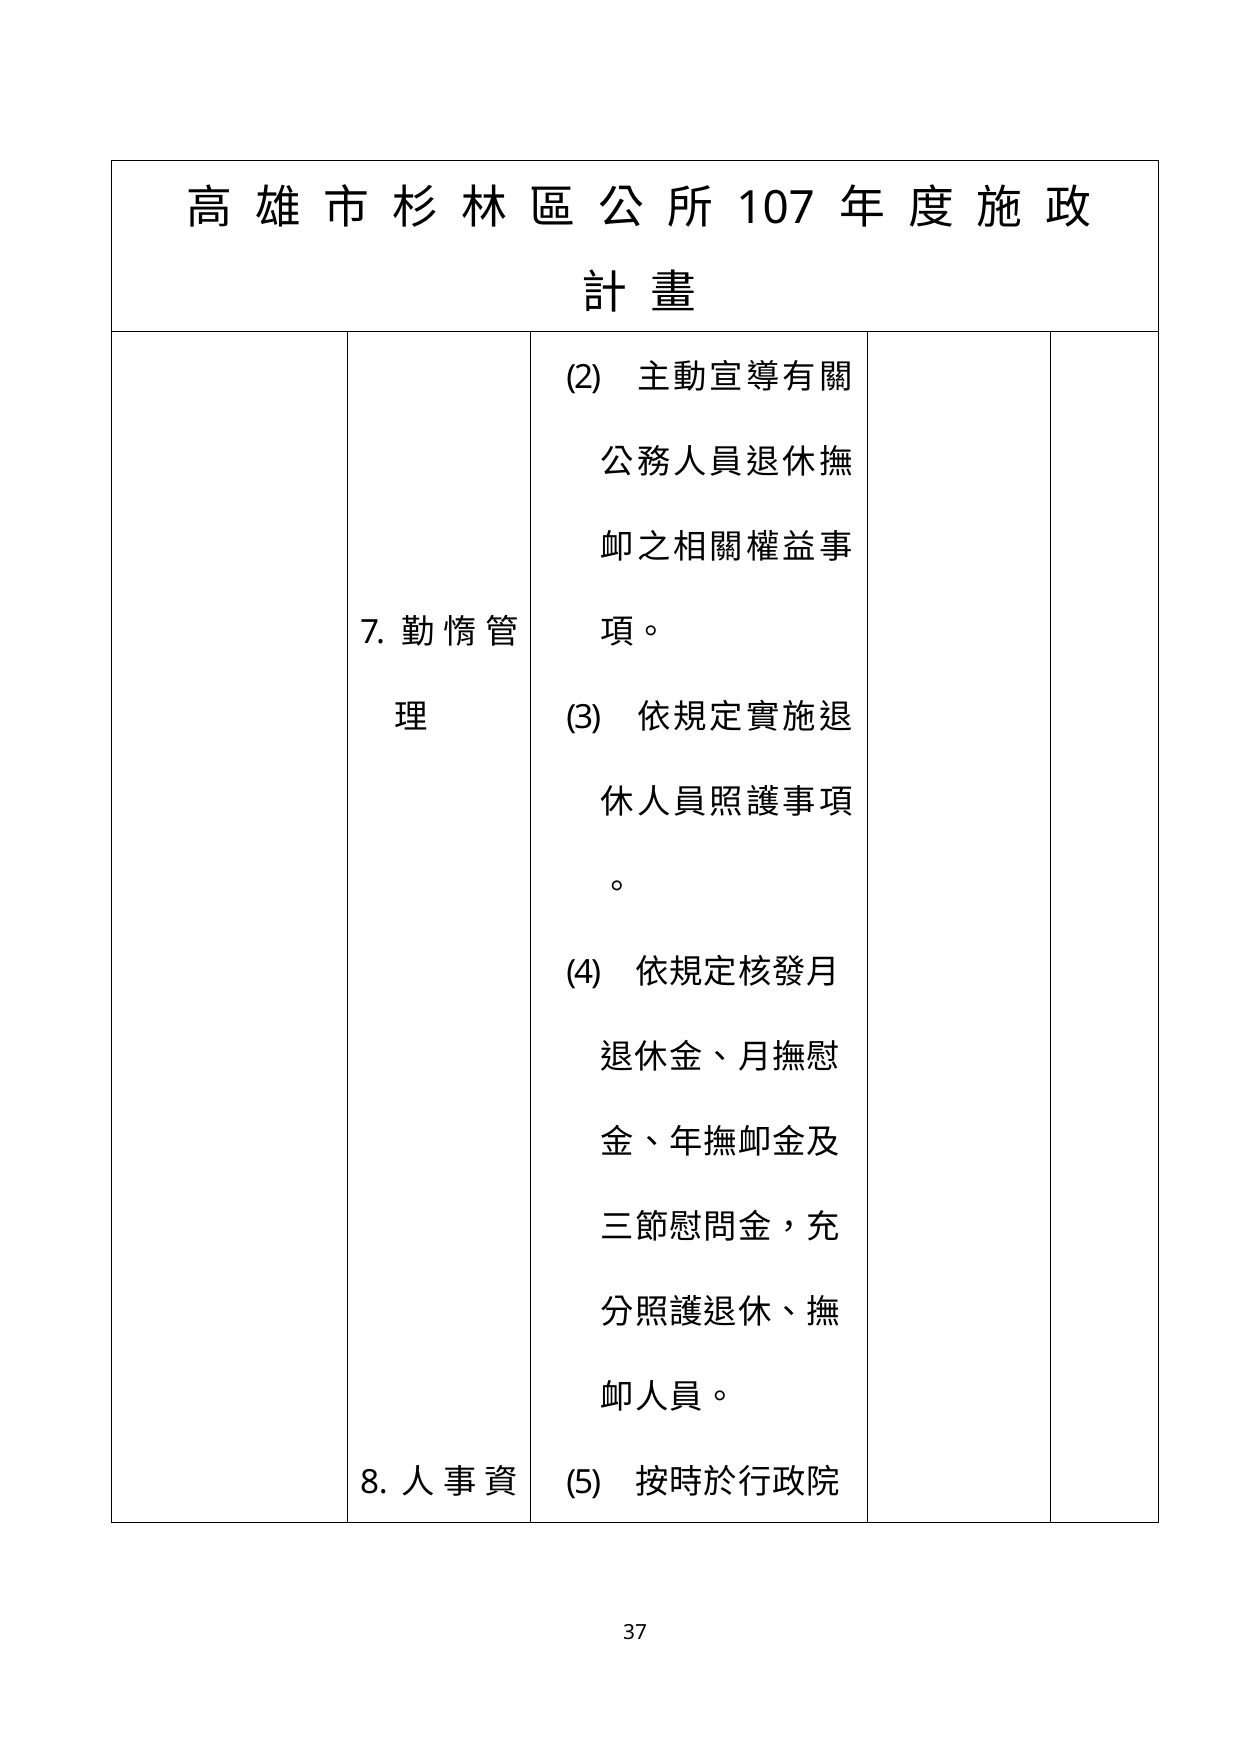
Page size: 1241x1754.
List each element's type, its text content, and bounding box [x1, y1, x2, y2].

table_cell (1)蒐集輿論反映資料，專人慎重處理，以達行政效率。 (2)機密案件依照規定辦理，以確保文書作業安全。 切實依照「高雄市政府文書處理實施要點」及有關法令規定，辦理公文收發、繕校工作。 依照「印信條例」及有關法令規定管理與使用印信。 設置專人，依照「高雄市政府文書處理實施要點」及有關法令規定辦理，使文卷案案可稽，並加強作業效率，提昇管理與應用功能。 (1)財產增減、移動登帳報告登記。 (2)財產增減月報、半年報、報廢表之編擬年統計表並定期(不定期)盤點清查。 （3）「市有財產管理系統」線上作業。 充實辦公廳設備，維護公共安全及營造優質洽公環境品質。 汰換及增購資訊硬、軟體設備，提升本所網路品質及資通安全。 (1)財產撥入接收捐送及購置之處理。 (2)財產之購置及營造請購單證簽辦與核定。 (3)財產之採購依據政府採購法相關規定辦理。 (4)採購驗收完畢後，採購單位將財產增加單、發票及有關文件，送會計單位查核確認後為財產之登記。 (1)房地產等不動產權登記。 (2)辦理一般產權責任簽證。 (3)房地產租借事項。 (4)一般財產租借事項。 (5)租借爭執處理。 (1)財產損毀及遺失之調查理賠事項。 (2)財產保護及修繕事項。 (3)擬訂消防防護計畫書，依規定進行消防編組，定期進行消防演練，期能落實火災、地震等災害預防。消防設備及飲水設備安全檢測。 (4)財產稅費及防護保險之處理。 (1)財產之報損、報毀或撥出之核定。 (2)辦理動產變賣標售事項。 (3)財產各項報表編報。 (1)車輛購置、贈與、移撥及報廢。 (2)車輛登記檢驗領照納稅事宜。 (3)車輛之保險事項。 (4)車輛之調派。 (5)油料與材料、工具報銷。 (6)車輛耗油量月報表之編造。 (7)車輛肇事之處理。 (1)車輛檢修報告及經費報銷。 (2)未合保養及修理事項之處理。 （1）依工友管理規定及勞動基準法辦理。 （2）依高雄市政府事務勞力替代措施推動方案及相關規定辦理。 (1)單位及人員清潔檢查工作。 (2)辦公處所佈置及調整建議。 (3)配合清除髒亂有關推行衛生清潔檢查工作。 (4)辦公廳內外環境之美化。 (5)辦公廳搬遷、計劃、進度、合約簽訂。 將拍賣案予以公告並及時依限將處理情形函復法院。 (1)編製年度物品購置概算。 (2)成躉採購之物品核定。 (3)辦理有關事務物品之採購。 (4)事務機械器具之保管養護。 (5)運動器材之保管養護。 (1)物品驗收後之處理。 (2)非消耗性物品之借用登帳。 (1)報廢物品之處理。 (2)物品收支月報。 (3)物品收支登帳。 (1)依據政府採購法規定辦理招標公告。 (2)開標結果之簽報。 每半年填報半年報表，每年填寫年報表送財政局備查。 現金(支票)出納保管，經常與各課室密切維繫協調，依法執行，收支隨時登記，數字力求正確無誤確實。 (1)協助各課室提出研究發展計畫以助益區政革新。 (2)依照研究單位或個人所提研究計畫呈報市府敘獎。 (1)切實執行稽催工作，掌握公文處理流程。 (2)加強實施本所訂定之「人民陳情案件作業流程處理期限」，以提高時效。 (1)上級交辦及重要業務列入追蹤管理。 (2)有關業務之協調與連繫。 (1)研擬下年度施政計畫先期作業，函報民政局審核後報府審議。 (2)擬訂下年度施政計畫草案報府審查並轉送市議會核備。 (1)賡續辦理本所為民服務平時考核工作。 (2)繼續實施「表揚績優地方人士實施要點」鼓勵提倡熱心公益者。 (3)與人民有關業務做到單一窗口櫃台化，達到一貫作業要求。 (4)規劃辦理以電話及通訊處理申請案件及簡化各項申請書表及其流程，以達到便民目的。 (5)舉辦為民服務工作人員講習及分組研討以提高素質。 (6)提供民眾便捷的各種意見反映管道。 (7)撰擬每年度為民服務工作績效報告。 (1)配合市府資訊中心戶役政電腦連線，持續推動辦公室自動化，並加強培訓區政資訊人員備用。 (2)申請資訊設備，推動辦公室自動化。 (1)人民陳情案件 均依規定追蹤列管,期限內辦妥以達便民措施。 (2)接獲人民訴願案即予列管，詳查處理情形，以合情、合理、合法的原則，慎重妥善處理。 (1)依「各機關職稱及官等職等員額配置準則」等規定檢討組織編制。 (2)推動策略性人力資源管理措施及落實顧客導向之人事服務，貫徹分層負責，權責劃分明確，公文流程縮短，發揮行政效能。 (1)依法組成本所甄審委員會，以公開、公平、公正辦理陞遷審議。 (2)職務出缺，除由現職人員陞補外，均申請分發考試及格人員，以貫徹考用合一政策，或依業務需要商調他機關現職人員。 (3)依法辦理本所公 務人員任免遷調及銓審作業。 (4)落實照顧弱勢族群工作權，依規定進用身心障礙人員。 (1) 綜覈名實、信賞必罰，建立平時考核動態資料，作為考績獎懲及任免遷調之依據。 (2)依相關法令公正、公平辦理另予考績、年終考績及專案考績。對平時工作積極、業績優異或品德操守良好，有具體事蹟之人員予以激勵表揚。 (3)依照「行政院及所屬各機關公務人員平時考核要點」等相關法令加強勤惰管理，強化公務紀律，落實單位主管督導責任。 (1)加強推動「公務人員終身學習推動方案」、「各機關鼓勵公務人員積極學習英語具體措施」及「型塑學習型政府行動方案」,「推動公務人員數位進修計畫」等方案，派員參加各項訓練，培養公務人員創新觀念，提昇服務品質。 (2)鼓勵員工在職進修，積極參與各項研習課程,提升本所公務人員人力素質。 (1)按中央有關規定覈實支給員工待遇、獎金、子女教育補助費、各項生活津貼等其他給與維護員工權益。 (2)確依「公教人員保險法」辦理公、務人員公保事宜。 (3) 依據「高雄市政府補助公教人員健康檢查作業規範」，推動公教人員健檢補助方案規劃分配員工參加健檢人員，並提供各合格醫院診所健檢資訊予同仁知悉。 (4)全民健康保險：依全民健康保險法及有關規定辦理公務人員及其眷屬全民健康保險。 (1)依規定辦理退休、撫卹、資遣案件，並購買獎牌、紀念品等贈送退休人員。 (2)主動宣導有關公務人員退休撫卹之相關權益事項。 (3)依規定實施退休人員照護事項。 (4)依規定核發月退休金、月撫慰金、年撫卹金及三節慰問金，充分照護退休、撫卹人員。 (5)按時於行政院人事行政總處ECPA之軍公教人員退休撫卹資料調查表正確填報資料。 (6)按時繳納當月退撫基金費用；推動退休公務人員參與志願服務。 (1)切實執行差勤管理，對本所員工出勤，每月依規定實施不定期抽查維護辦公紀律。 (2)落實職務代理制度，建立職務代理人名冊，確實執行。 賡續建立或更新機關與個人資料，按時填送各項表報。 配合ecpa人事服務網路平台，賡續推動「人力資源管理資訊系統」（WebHR），並隨時異動更新，維持人事資料即時性與正確性。 加強實施員工參與及建議制度，以提升行政效率。利用集會等各種傳遞訊息方式，加強宣導性騷擾、性別歧視防治觀念及申訴管道，並積極拔擢績優女性同仁，並依限填報相關資料參加市府推動性別主流化。 積極推動員工協助方案，提供符合同仁、主管及機關在工作上、生活上及健康上需求之服務措施。 依中央及地方政府預算籌編原則、高雄市地方總預算案歲出概算編製應行注意事項及高雄市地方總預算編製作業手冊及有關規定，就各業務單位工作計畫所需，核實編製年度歲入與歲出預算。 預算完成法定發布或核定保留程序後，依直轄市及縣(市)單位預算執行要點及市府補充規定，參照各業務單位年度工作計畫進度，編製預算(保留)分配表函報本府主計處核定後付諸實施，並切實監督執行。 依直轄市及縣(市)單位預算執行要點規定，執行年度預算時，如有合於中央及地方政府預算籌編原則所定得請求提出追加(減)預算情形者，得報請市府核准辦理；如有合於預算法第七十條各款情事且經檢討年度預算相關經費確無法容納，得申請動支第二預備金；另依高雄市政府動支災害準備金作業要點規定，及時辦理動支災害準備金作業。 (1)經費動支簽核應與預算編列用途相符;預算執行應與計畫進度相合，如有落後，促請業務單位注意檢討改進。 (2)採購計畫應依政府採購法及相關子法規定程序辦理。 (3)健全財務秩序，加強財務內控，除嚴格審核各項收支憑證外，不定期實施現金、票據與證券查核等。 (4)依據簿籍按月編製會計報告;上半年編製半年結算報告，按年編製單位決算。 (5) 各項支付案件依法審核，除採購卡給付項目外，儘速隨到隨辦，完成支付手續。 (1)訂定本所統計業務實施計畫及執行情形之檢討。 (2)辦理各類公務統計報表之審核與管理。 (3)編製區政統計總報告。 (4)辦理公務統計報表內部稽核。 (5)配合及協調辦理各項統計調查工作。 (6)兼(協)辦統計調查人員之遴選與聯繫。 選定易滋弊端業務項目辦理業務稽核，先期發掘業務缺失並提出改進措施。 透過各種會辦案件或召開政風座談會及執行專案訪查，研提業務興革建議，提昇機關廉能形象。 聘請具法律素養之專家、學者，利用各種集會場所講解端正政風、防制貪瀆相關法令，增進員工法律常識。 檢討本所「無效率不便民」之行政規章，並透過廉政會報及主管會報適時修正，以提昇行政效率及消弭貪瀆成因。 主動發掘員工廉能事蹟，簽報首長公開表揚或獎勵，樹立公務員優良典範。 利用各種集會場所及透過媒體、網路宣導相關政風法令及鼓勵民眾勇於檢舉貪瀆不法。 辦理政風實況問卷調查，以瞭解本所政風實況，作為改善政風，策進預防貪瀆不法之參考。 (8) 依據「高雄市政府員工廉政倫理規範」暨本府準用「行政院及所屬機關機構請託關說登錄查察作業要點」妥處相關案件，並依規定登錄建檔。 (9)主動配合業務單位活動加強辦理反貪、反詐騙及消費者保護等宣導作為。 加強公務機密維護宣導工作。 實施定期與不定期機密維護檢查，發現缺失立即簽請改進。 定期辦理公務文書資料密等變更註銷作業。 針對重要行政會議及採購底價等易滋洩密事項或有關國家安全、國家利益事項，協調策訂嚴密專案保密措施，杜絕洩密情事。 加強洩密資料蒐報及查處。 辦理專案資訊機密維護檢查，配合資安演練，機先消弭資安事件，有效確保機關資訊安全。 依照本所環境特性研修訂「預防危害或破壞事件實施計畫」乙種，並結合行政力量確實執行。 實施定期與不定期預防措施安全狀況檢查，發現缺失立即簽請改善。 依據本所門禁管理安全措施確實辦理並配合保全公司，加強巡邏查察，以確保機關安全。 配合春安、十月慶典或專案期間安全維護會報，落實安全維護功能。 依據「高雄市政府及所屬各機關處理人民陳情案件要點」及「高雄市政府處理民眾抗爭事件處理程序及聯繫作業要點」有關規定，協調主管單位妥處民眾集體陳情案件，加強重大偶突發或危安事故之預警資料蒐報，並於事件發生1小時內，通報上級機關。 蒐集違反國家安全法第2條之1情事及有關危害國家安全及影響國家利益之資料，提供調查機關處理。 加強查察員工品德生活違常、行政缺失等情事，審慎研析案情，以發掘貪瀆不法。 對易滋弊端之業務，如採購案件，積極發掘，查處貪瀆不法案件。 依據行政院頒「獎勵保護檢舉貪污瀆職辦法」，受理各類檢舉案件，並依法審慎處理。 依據公職人員選舉罷免法及相關規定辦理。 高雄市里區域調整暨鄰編組辦法規定，要求各里辦公處擬訂年度工作計畫報區公所審核，並注意其執行績效，適時加以考核。 召開里業務聯繫會報，報告業務狀況、檢討改進里行政工作之推行及彙集建議案作妥切之處理。 特優里鄰長就現任且 無不良事蹟者，依規定程序及名額提經區務會議通過後報請市政府頒獎表揚。 結合轄內各單位整體力量，推動地方建設，提高服務品質。 (1)依據高雄市政府民政局訂頒之「高雄市里幹事服勤要點」辦理。 (2)訪問目的為瞭解里民一般狀況，發現困難問題主動為其服務。 (3)適時整理戶長資料之異動，並將訪問結果登記在戶長資料卡。 (4)為強化里幹事之勤，由民政課長及督導考核小組分定期與不定期方式赴里督導，並填訪查表送區長核閱，區長並作重點督導。 舉行里幹事工作會報，由各課室主管，提示工作事項，著重工作檢討、疑難問題之解決，並作成紀錄送區長核閱。 擬訂鄰長講習計畫，以溝通作法，促進政令之推行。 (1)擬訂鄰長參訪各項建設活動計畫及參加注意事項。 (2)調查參加參訪各項建設活動人數。 (3)依照計畫分梯次執行。 里鄰長於任期內死亡者，發給1次喪葬補助暨遺族慰問金，其標準如下： (1)里長：2萬元。 (2)鄰長：1萬5仟元。 每位鄰長每人每月2,000元交通費。 每位里鄰長每人每月240元。 依據全民健康保險暨相關規定辦理。 (1)要求里幹事鼓勵並宣導轄內市民自動自發(反映)改善市容。 (2)依據「高雄市政府改善市容查(通)報實施要點」辦理，對改善市容案件儘速填寫查(通)報，逕送業務有關機關辦理，並轉報市府處理。 在轄區內如有發現廢棄車輛，要求各里幹事及時查報並函轉警察單位辦理。 (1)勸導農曆7月普渡及同一主神祭典在同一天舉行。 (2)宣導中元節配合集中焚化紙錢。 (3)執行祭典拜拜節約不赴宴、不宴客，公務員率先倡導力行。 (1)組織改善民俗勸導小組勸導民眾實踐節約。 (2)勸導市民參加集團「婚禮」力求節約，不舖張。 利用各種集會(里民大會及寺廟基層會議)時宣導。 (1)利用各種集會，廣予宣導調解功能。 (2)及時召開調解委員會議調解糾紛。 每月第二週週六服務區民 不定期清查、訪視轄區內未登記之寺廟、教會(堂)，積極輔導辦理登記。 (1)加強財務稽核。 (2)輔導健全組織。 (3)掌握動態，出席各項會議。 (4)加強溝通互動、協助解決各項疑難問題。 輔導節約祭典費用，興辦公益慈善活動，以彰顯宗教慈悲濟世、教化社會、造福人群之精神。 (1)輔導祭祀公業土地派下提出祭祀公業土地登記。 (2)核發祭祀公業派下員證明。 配合宣導公告土地現值相關事宜。 (1)依耕地三七五減租條例、高雄市耕地租約登記自治條例及相關法令規定辦理耕地租約續訂、變更、終止、註銷、更正等事項。 (2)依耕地三七五租約清理要點及相關法令規定清理耕地三七五租約，遇有租約資料與實情不符部分，則後續依有關規定辦理。 (3)對於訂有三七五租約者，隨時與地政事務所聯繫依異動情形（例如終止租約、徵收、重劃、重測、分割、合併）釐正租約登記簿冊。 (1)依耕地三七五減租條例、高雄市政府及各區公所耕地租佃委員會設置要點、高雄市各級耕地租佃委員會調解調處須知等關法令規定辦理耕地租佃爭議調解。 (2)審查租佃爭議調解申請案之資格與附繳證件，並於調解前先實地勘查土地使用現況。 (3)調解會議決議內容應具體明確，會議紀錄（含筆錄）應報市府備查。 (4)經調解成立案件函報市府耕地租佃委員會發給證明書，調解不成立案件移請市府耕地租佃委員會調處。 (5)如遇天災時，召開耕地租佃委員會，勘查歉收情形，並議定減租辦理，陳報市府。 召開租佃委員會辦理。 配合非都市土地使用管制規則第5條規定，查報違反非都市土地使用管制。 (1)召開「強迫入學委員會」，執行強迫入學條例施行細則有關規定事項，並隨時追蹤中輟通報學生，執行強迫入學規定。 (2)適時調查區內學齡兒童，確實審核戶籍資料，並依學區劃分填送入學通知單。 (3)配合各校輔導休學或中輟之學生，繼續完成9年國民教育 (1)專人辦理國民體育業務。 (2) 配合體育署及本市推展全民運動政策，規劃主、承辦體育活動、輔導及推動區內社會團體辦理體育活動。 (1)加強配合推行莊敬自強端正禮俗宣導。 (2)適時配合舉辦各種社教活動。 (3)洽請社團寺廟舉辦有意義的文教活動。 (4)加強宣導守法觀念，鼓勵社區自主精神意識，以塑造優質環境，培養居民認同感。 （5）辦禮春秋季藝文活動及國語文競賽。 (1)協助衛生單位推行醫療保健及公共衛生工作。 (2)鼓勵市民按時接受各項疫苗接種。 (1)每月定期召開登革熱區級防疫指揮中心會議，建立跨單位合作機制。 (2)輔導各里成立環境整頓或環境改造相關工作之志工隊。 (3)規劃辦理里鄰長登革熱研習會及社區民眾登革熱衛教宣導。 (4)請里幹事查報各轄區破損空屋並函報各權管單位。 (5)成立「里登革熱防治小組」每週至少動員巡查1次，參與鄰里轄內孳生源清除與里民衛教宣導。 (6)協調各權責機關根本處理轄區內積水地下室、破損空屋、髒亂空地、廢輪胎廠、回收場、陽性水溝、大型隱藏性孳生源。 (7)落實大雨後48小時七大列管點複查及登革熱防治工作。 (1)於流感大流行時，配合衛生單位執行轄區臨時集中收治隔離場所防治措施。 (2)利用各種集會協助宣導市民接種流感疫苗及流感防治措施。 結合社區資源宣導「老人免費裝假牙」政策。 (1)協助宣導預防食品中毒5原則：要洗手、要清潔、要生熟食分開、要澈底加熱、要低溫保存。 (2)協助宣導民眾均衡攝取各類新鮮食物，減少因攝取大量單一食物而提高特定汙染物質之風險。 結合社區組織、團體推動社區健康營造。 (1)配合衛生單位針對所轄里長、里幹事辦理自殺防治守門人訓練，落實守門人功能，里長與里幹事分計各達轄區里數80%以上，並逐年調升至100%。 (2)利用行政資源及各項集會協助推動安心專線： 「0800788995」。 落實社區內自殺高風險個案之發掘、關懷、轉介及通報。 (1)針對社區網絡內里長、里幹事辦理毒品防制宣導課程，以增進其毒品防制知能，並建立社區藥物濫用防制網絡，以提升預防成效。 (2)協助宣導24小時不打烊免付費戒毒成功專線0800-770-885，及法務部藥頭檢舉專線0800-024 -099*2。 配合參加衛生單位辦理針對社區網絡內里長、里幹事社區(疑似)精神病患辨識及護送就醫技巧訓練。 (1)於跑馬燈或LED看板播放「檳榔子本身就是致癌 物，即使不加紅灰、白灰、荖花、荖葉等添加物，嚼它就是會致癌」、「政府提供免費子宮頸癌、乳癌、大腸癌、口腔癌四項癌症篩檢，符合篩檢資格民眾請洽各區衛生所」及「室內公共場所、室內三人以上工作場所及大眾運輸工具內全面禁止吸菸，違者將罰鍰2千至1萬元」。 (2)協助本市衛生所辦理癌症防治篩檢及菸害防制工作。 (1)協助發掘及通報社區有長期照顧需求個案。 (2)結合社區資源宣導長期照顧服務。 召開推行會報及檢討會。 加強各社區、機關學校環境清潔綠美化。 （1）加強社區共共衛生設施及家戶衛生教育。 （2）資源回收及垃圾減量。 （3）廚餘回收再利用。 (1)依據內政部國防部函頒「民防團隊編訓服勤實施規定」辦理。 (2)本區民防團、分團經常檢討。 依上級規定辦理。 遵照上級所頒演習計畫及規定辦理。 調查戰時可動員人力、物力，隨時掌握動員及徵購徵用。 （1）運用民間及學校力量協助維持交通安全。 （2）人口密集處逐年增設消防栓，以加強防火設施。 (1)依據市府年度動員分類執行計畫策訂本區動員執行計畫。 (2)辦理動員之協調、訓練與演習工作。 (1)配合辦理原住民微型經濟活動貸款、專門人才獎勵、購屋補助、整修建住宅補助及綜合發展基金貸款、國宅配售、法律服務、協助解決生活上所遭遇之困境，使其獲得實質之照顧。 (2)積極鼓勵原住民青年參加職業訓練，習得一技之長，提升生活水準。 (3)宣導原住民登記族別，提升族別註記率。 (4)輔導原住民加入全民健康保險、國民年金，保障醫療權益。 (5)輔導原住民繳納國民年金。 （1）辦理慶祝全國客家日活動。 （2）辦理客庄民俗節慶、客家產業等特色活動。 （3）營造客庄聚落環境風貌。 （4）成立客語推行委員會，協助轄區推動客語教學及客家文化活動。 (1)依轄區特性舉行防火防災(防颱、防震)宣導。 (2)印製相關防火宣導資料、標語實施里鄰宣導。 (3)利用里民大會及鄰長會議宣導居家防火、用電安全等防災宣導。 (4)輔導市民自行購置維護滅火器等消防器材及裝設照明及監視錄影設備。 (1)依據「高雄市地區災害防救計畫」及災害防救法相關規定辦理。 (2)配合「市級災害應變中心」之成立，於內部成立「緊急應變小組」，執行「災害應變中心」交付之各項災害防救任務。 (3)執行災情查報任務，並將災情彙整定時回報「災害應變中心」。 (4)整合災害防救相關業務，並由專人辦理。 (1)依據文化資產保存法相關規定辦理。 (2)填報文化部文化資產局「縣（市）古蹟或歷史建築提報表」，加蓋填報機關印信提報本市文化局辦理。 填報調查表，並檢附相關照片、地籍圖及歷史、文化、藝術、建築等價值內涵後，加蓋填報機關印信提報本市文化局辦理。 (1)依據國民兵戶籍遷出(入)，而依規定辦理本區國民兵役除(列)管理。 (2)協助市政府調集役政人員，辦理役政人員在職訓練。 (3)辦理國民兵年度總清查 (4)依據規定辦理本區內兵要地誌調查。 (5)辦理本區列管之已訓及代訓國民兵分證明書發放。 (1)辦理役男兵籍調查及因戶籍遷出(入)之役男除、列額異動管理。 (2)辦理役男徵兵檢查及預官體檢等事宜。 (3)辦理役男軍種、兵科、籤號抽籤事宜，以確定其所徵集之軍種及順序。 (4)辦辦理常備兵、預官、補充兵、及替代役徵集入營事宜。 (5) 辦理役男申請復檢、年度體位未定複檢、補檢等事宜。 (6)辦理在學學生因故 休、退學之因案緩徵人員處理等事宜 (7)為役男條件符合者，依規定辦理延期入營事宜。 (8)依規定辦理妨害兵役案件及行方不明役男查察，並會請戶政所、警察局、境管局等單位，協助查案。 (9)將本區就讀軍、警校 之學生列名管理及註記，若因故未就讀，則納入徵處。 (10)辦理役種區劃、提前退伍申請及禁、免役案件處理。 (11)受理役男替代役申請及出國請申請各項業務。 (1)辦理在營軍人及替代役在役徵屬生活扶助各項業務。 (2)辦理在營軍人貧困徵屬各項生育及喪葬補助事宜。 (3)協助推行役政有功人員表揚。 (4)配合上級兵役宣導及留守業務處理。 (5)辦理在營軍人貧困徵屬免費就醫申請及全民健保補助傷亡慰問及善後處理。 (1)辦理後備軍人異動管理、緩召業務。 (2)歸鄉報到、輔導就業、在職訓練等工作。 (3)協助高雄市後備司令部辦理後備軍人教育及點閱召集。 (4)受理後備軍人退伍令遺失或破損補換發、轉免役等各項申請事宜。 (1)依照替代備役難管理規定，受理替代役人員報到列管並嚴密辦理異動連繫掌握替代役備役動態，於15日內通報有管單位辦理。 (2)依照替代役備役男管理規定，辦理替代役備役役男回役、免予回役陳報核定。 (3)依照管理作業規定每月清查歸鄉報到成果製表呈報市府並配合市府全面清查替代役管理資料。 (1)系統維護管理 (2)系統財產之管理 (1)加強宣導國家賠償法相關條文。 (2)如有發生國家賠償事件依國家賠償法相關規定辦理國家賠償。 研究不適合實際之有關法規建議修訂或廢除。 依據農業用地作農業設施容許使用審查辦法辦理。 受理區民申請，檢證勘查，並依據「農業用地作農業使用證明認定」審查，符合後由本所核發證明書。 （1）維護農民福祉及生態環境，遵照上級政府訂頒計畫辦理確保糧食供需平衡。每年分為一期作及二期作下里受理、勘查與編造清冊。 （2）稻田多元利用-種植景觀綠肥，美化市容。 打造高產值有機養生精緻農業。 （1）依規定設置農情田間調查員分區、分段調查，彙整查報資料力求準確以供上級分析。 (2)每月份執行各花卉、雜糧及蔬菜等作物產量預測。 (1)天然災害發生期間，由本所查報災情，並立即速報給上級以作即時之應變。 (2)如經農委會公告本市達到農業天然災害現金救助區，則本所成立工作小組啟動現金救助工作，受理申報、現場勘認與編造清冊等業務。 加強輔導農民農藥使用安全，對農作物病蟲害有效防治及農藥殘留。另配合上級政府辦理滅鼠工作，以防鼠害。 提高農地利用價值輔導農民以科技方法協助農業生產俾增進農業生產力，提高農民所得。 (1)山坡地違規使用查報取締管理。 (2)山坡地保育利用宣導。 (3)衛星影像變異點查報。 於每年5至9月實施檢測工作，並依下列辦法受理申請： (1)平地造林依照行政院農業委員會訂定「平地造林直接給付及種苗配撥實施要點」，確實執行。 (2)山坡地造林依照行政院農業委員會與行政院原住民族委員會訂定「獎勵輔導造林辦法」辦理。 （1）依規定每月調查區內魚塭放養量及收穫量作為產銷輔導資料。 （2）陸上魚塭養殖漁業登記證之申請業務。 配合市府訂定計畫辦理調查作業。 (1)依據「查編與農業經營不可分離土地作業要點」辦理。 (2)受理申請期間為每年五月一日至五月三十一日；實地會勘時間為每年六月一日起至六月三十日止；並於每年七月三十一日前造冊。 依據「農耕用機器設備及農地搬運車使用免徵營業稅燃料用油作業須知」及「農業機械使用證申請及發證須知」辦理執行。 從葫蘆種植、雕刻、運用行銷、開發市場及創造商機。 協助執行颱風災害復建工程。 依據新制定高雄市市區道路管理自治條例及102年6月7日「『區公所與各局處業務待釐清事項』會議紀錄」6公尺以下道路及其附屬設施由區公所負責改善養護。 辦理各植樹綠化道路之養護工程。 核發都市土地使用分區證明書。 (1)建請市政府清疏區內各區域排水圳,促使排水暢通。 (2)建請市政府整治或清疏區內野溪,改善淤積問題以利排水。 (3)中小排水（一般排水）管理、新建、修建及計畫提報。 (1）雨水下水道管理、新建、修建及計畫提報。 (2）高雄市政府委託辦理事項 (3)道路側溝新建、修建及計畫提報。 (4)災修工程案件提報。 辦理高屏溪水質水量保護區水源保育與回饋計畫事項 (1)協助核發無自用農舍證明書。 (2)違章建築查報,請高雄市政府依法拆除違建物。 配合市府辦理「工廠校正暨營運調查」工作。 （1）配合財稅相關單位辦理各項稅務宣導。 （2）財產稅（房屋稅、地價稅）補單事宜。 依據新制定高雄市市區道路管理自治條例執行6公尺以下道路、橋樑及其附屬設施等之改善及維護。 (1)辦理中低收入老人生活津貼。 (2)辦理中低老人暨身心障礙者特別照顧津貼。 (3)辦理重陽節敬老活動暨禮金發放。 (4)受理優惠記名卡的申請。 （5）辦理設籍本市1年且年滿65歲以上老人參加全民健保自付額補助及核退事宜。 (1)辦理身心障礙手冊製作相關業務。 (2)身心障礙者健康保險保險費補助。 (3)辦理各項身心障礙者生活補助、生活輔助器具費用及日間照顧及住宿式照顧費用補助。 (4)輔導身心障礙者減免汽車牌照稅及申報綜合所得稅,享有身心障礙者特別扣除額。 (5)身心障礙者就業服務、職業訓練宣導。 (6)辦理中低老人暨身心障礙者特別照顧津貼。 (7)辦理身心障礙者優惠記名卡的申請。 (1)辦理弱勢單親家庭子女生活、教育補助申請，經調查、核定後，列冊補助。 (2)受理特殊境遇家庭緊急生活扶助與子女生活津貼、托育津貼及教育補助證明等之申請審核及核定。 (3)受理弱勢家庭兒童及少年緊急生活扶助申請與初審，函送社會局複審及核定。 （4）辦理父母未就業家庭育兒津貼。 (5)受理特殊境遇家庭身分證明之申請審核。 (6)受理設籍前新住民遭逢特殊境遇之家庭扶助之申請審核及核定。 (7)辦理弱勢兒童及少年生活扶助之申請審核及核定。 (8)受理弱勢兒童及少年醫療補助之申請與初審，送社會局複審、核定。 區公所里幹事及其他執行兒童及少年福利業務人員，於辦理經濟扶助案件審核或執行社會救助等業務時，應主動關懷轄內兒童及少年，發現符合兒童及少年保護或兒少高風險家庭指標者應立即通報社會局。 (1)輔導社區會務財務功能健全。輔導社區生產建設基金之運用與管理並定期（一年）查核存款情形。 (2)推展社區工作業務。 (3)督導社區確實辦理成果維護。 (4)輔導社區發展協會注重在地人才培力，促進永續經營。 (5)輔導社區發展協會推行社區福利服務。 (6)協助社區建立在地特色。 （1）結合社區資源宣導長期照顧服務。 （2）協助發掘及通報社區有長期照顧需求個案至本市長期照顧管理中心。 (1)辦理低收入戶、中低收入戶暨各項社會福利事項申請。 (2)積極輔導低收入戶就業自立。 (3)結合民間慈善資源辦理寒冬送暖，加強對低收入戶及中低收入戶家庭之照顧。 (1)辦理經濟弱勢傷病醫療、看護費用補助。 (2)辦理低收入戶及中低收入戶第五類福保身分納保業務。 辦理生活陷困之中低收入戶及低收入戶及經濟弱勢民眾急難救助申請，並評估層轉衛生福利部申請救助。 (1)依災害救助相關規定核發救濟金。 (2)建立救災物資及儲備作業機制，暢通災害期間救災物資調動管道。 (3)整備充實災害收容救濟站，辦理災害期間災民收容安置作業 配合上級政策落實全民健保工作。 依據國民年金法辦理被保險人所得未達一定標準資格辦理申請案件之受理、審核及年度總清查工作。並辦理欠費保險人訪視工作及地區性宣導活動等事項。 配合勞政單位宣導就業相關資訊。 （1）訂定各項慶典活動計畫。 （2）召集籌備會研討活動內容，熱烈慶祝各項慶典節日。 （3）表揚模範父親及母親活動。 [531, 332, 867, 1522]
table_cell [1051, 332, 1158, 1522]
table_cell 壹、一般行政 一、秘書室業務 (一)文書檔案管理 (二)庶務（財產、廳舍）管理 (三)財產管理 (四)出納管理 (五)研考業務 二、人事業務 人事管理 三、主計業務 (一)歲計 (二)會計 (三)統計 四、政風業務 區公所業務 民政業務 公職人員選舉 健全基層組織 里幹事服勤管理 (四)里鄰長福利及講習 (五)改善市容查(通)報 (六)改善民俗 (七)調解業務 (八)宗教業務 (九)祭祀公業申請案件之處理 (十)地政業務 (十一) 全民運動或國民教育 (十二) 社會教育暨家庭教育 (十三) 醫療防疫保健 (十五) 民防組訓 (十六) 動員應變業務 (十七) 原住民生活輔導 （十八） 客家業務 (十九) 災害防救 (二十) 古蹟及歷史建築清查提報 (二十一) 役政業務 （二十二）法制業務 四、農業業務 （一）農地 管理 （二）農業推廣與糧食生產調查 （三）水土保持 （四）林務 管理 （五）畜水產業務 （六）其他 伍、經建業務 (一)各項工程管理 (二)都市計畫 (三)水利業務 (四)建築管理 (五)辦理工廠校正暨營運調查 （六）稅務工作 陸、基層建設 柒、社政業務 (一)社會福利 (二)社區發展管理 (三)社會救助 （四）社會運動 [112, 332, 347, 1522]
table_cell 1.加強處理機要、機密文件業務，達到迅速、確實效果。 2.加強文書管理 3.印信典守 4.加強檔案管理 1.財產登記 2.廳舍修繕維護 3.充實本所資訊設備 4.財產增置 5.財產經營 6.財產養護 7.財產減損 8.車輛管理使用 9.車輛保養及修理 10.職工管理 11.辦公廳舍管理 12.處理法院各項拍賣案件 13.財務及物品採購 14.驗收保管 15.登記與報廢 16.勞務招標 依照財產管理辦法規定辦理 依照規定辦理，以達到隨收隨解之目標。 1.擬訂研究發展計畫，提高工作效率。 2.公文查詢、稽催、杜絕公文積壓或延誤。 3.管制業務，確實執行。 4.強化施政計畫作業，落實施政績效。 5.加強行政革新方案，做好為民服務工作，促進區政革新績效。 6.持續推動辦公室自動化作業 7.管制考 核各項計 畫、陳情案件列管及特定管制件之審核 1.組織編制 2.貫徹考試用人，任免、遷調、銓審作業依限辦理 3.考核獎懲 4.訓練進修 5.待遇福利 6.退休撫卹 7.勤惰管理 8.人事資料管理與服務 9.賡續推動參與及建議制度、性騷擾及性別歧視防治、拔擢績優女性落實性別主流化 10.協助機關及同仁解決可能影響工作效能之相關問題 1.單位預算之籌編 2.單位預算分配及執行 3.追加（減）預算及動支預備金之辦理。 嚴密預算執行，發揮會計管理功能 辦理各項統計業務，發揮統計支援決策功能 1.政風預防工作 2.加強公務機密維護 3.預防危害或破壞事件 4.貪瀆發掘 5.查處檢舉事項 配合高雄市選舉委員會辦理第3屆市長、議員暨里長等選舉相關選務工作。 1.核定各里辦公處工作計畫 2.召開里業務會報及里長座談會 3.資深里鄰長獎勵及特優里鄰長表揚 4發揮區政聯繫會報 1.加強里幹事服勤 2.舉行里幹事工作會報 1.辦理鄰長講習 2.辦理鄰長參訪各項建設活動 3.里鄰長喪葬補助費 4.鄰長交通費 5.義務職辦公補助費 6.里鄰長健康保險 1.維護市容整潔促進美化環境以增進市民生活品質 2.查報有牌廢棄車輛 1.統一拜拜 2.婚喪喜慶節約 3.端正禮俗宣導 1.排除糾紛，疏減訟源，增進社會和諧。 2.法律諮詢服務 1.辦理寺廟、教會(堂)登記之申請。 2.加強寺廟、教會(堂)管理與輔導。 3.輔導寺廟、教會(堂)興辦公益慈善活動。 祭祀公業之清查 1.協助推行平均地權政策 2.確保三七五減租之成果，維護租佃雙方權益 3.調解耕地租佃爭議，疏減訟源 4.租佃爭議案件 5. 非都市土地使用管制 1.配合推行義務教育、普及國民教育。 2.依國民體育法第4條第2項之規定：「應置體育行政人員，負責轄區內 國民體育活動之規劃、輔導及推動事宜。 舉辦各項藝文活動端正社會風氣，提升市民生活品質。 1.醫療防疫保健工作及疫苗接種 2.登革熱防治宣導 3.有效預防流感感染 4.老人免費裝假牙服務 5.預防食品中毒5要及認識食品風險 6.社區健康營造 7. 自殺防治守門人訓練 8.高風險通報 9.反毒宣導 10. 精神疾病辨識及社區(疑似)精神病患護送技巧訓練 11.檳榔危害 、菸害防制及癌症防治宣導 12.社區長期照顧服務 13.國家清潔週推行消除髒亂 14.環境清潔美化競賽 15.整頓社區環境衛生 1.加強民防團隊員編組管理 2.民防團隊常年訓練 3.執行上級交辦之民防演習 1.人力、物力調查及徵購洽借 2.增設消防栓及設備 充實年度各項動員整備工作，以強化全民國防理念。 改善原住民生活，輔導原住民就業。 發展保存客庄文化 1.防災宣導 2.辦理災害防救措施 1.古蹟提報 2.歷史建築提報 1.辦理兵役編練業務 2.辦理兵役徵集業務 3.辦理兵役勤務業務 4.辦理兵管理業務 5.辦理替代役備役理業務 6.戶役政系統管理業務 國家賠償 法制作業 1.農業設施容許使用同意書核發 2.農業用地使用證明書之核發 1.水旱田利用調整計畫 2.規劃有機農業區 3.農情調查 4.農業天然災害查報及救助 5.糧食生產環境維護 6.農地利用綜合規劃 山坡地查報 造林業務 1.陸上水產養殖調查及登記證申請 2.家畜情資調查 1.查編與農業經營不可分離之土地 2.農機管理 3.葫蘆文化產業推展 1.辦理小型工程 2.執行6公尺以下道路、橋樑及其附屬設施等之改善及維護。 3.公園綠地綠美化及認養管理。 辦理都市計畫行政管理及使用分區證明核發。 1.辦理河川、區域排水與野溪等清理疏濬改善。 2.水利行政之處理及水利事業之興辦 3.回饋金業務 依建築法規定辦理行政業務及違章建築管理。 工廠校正 協辦稅務事宜。 小型工程 1.老人福利 2.身心障礙者福利 3.兒童、婦女福利 4.兒童及少年保護與高風險家庭通報篩檢 1.加強推行社區發展工作 2.社區長期照顧服務 1.低收入戶及中低收入戶 2.醫療補助 3.急難救助及馬上關懷 4.災害救助 5.辦理全民健保業務 6.辦理國民年金業務 7.辦理就業輔導 配合節日慶典 [348, 332, 530, 1522]
table_header 高雄市杉林區公所107年度施政計畫 [112, 161, 1158, 331]
table_cell 「一般行政-行政管理」 工作計畫項下 5833仟元 「區公所業務-業務管理」&「基層建設-小型工程」 工作計畫項下 24551仟元 基層建設 6120仟元 [868, 332, 1050, 1522]
